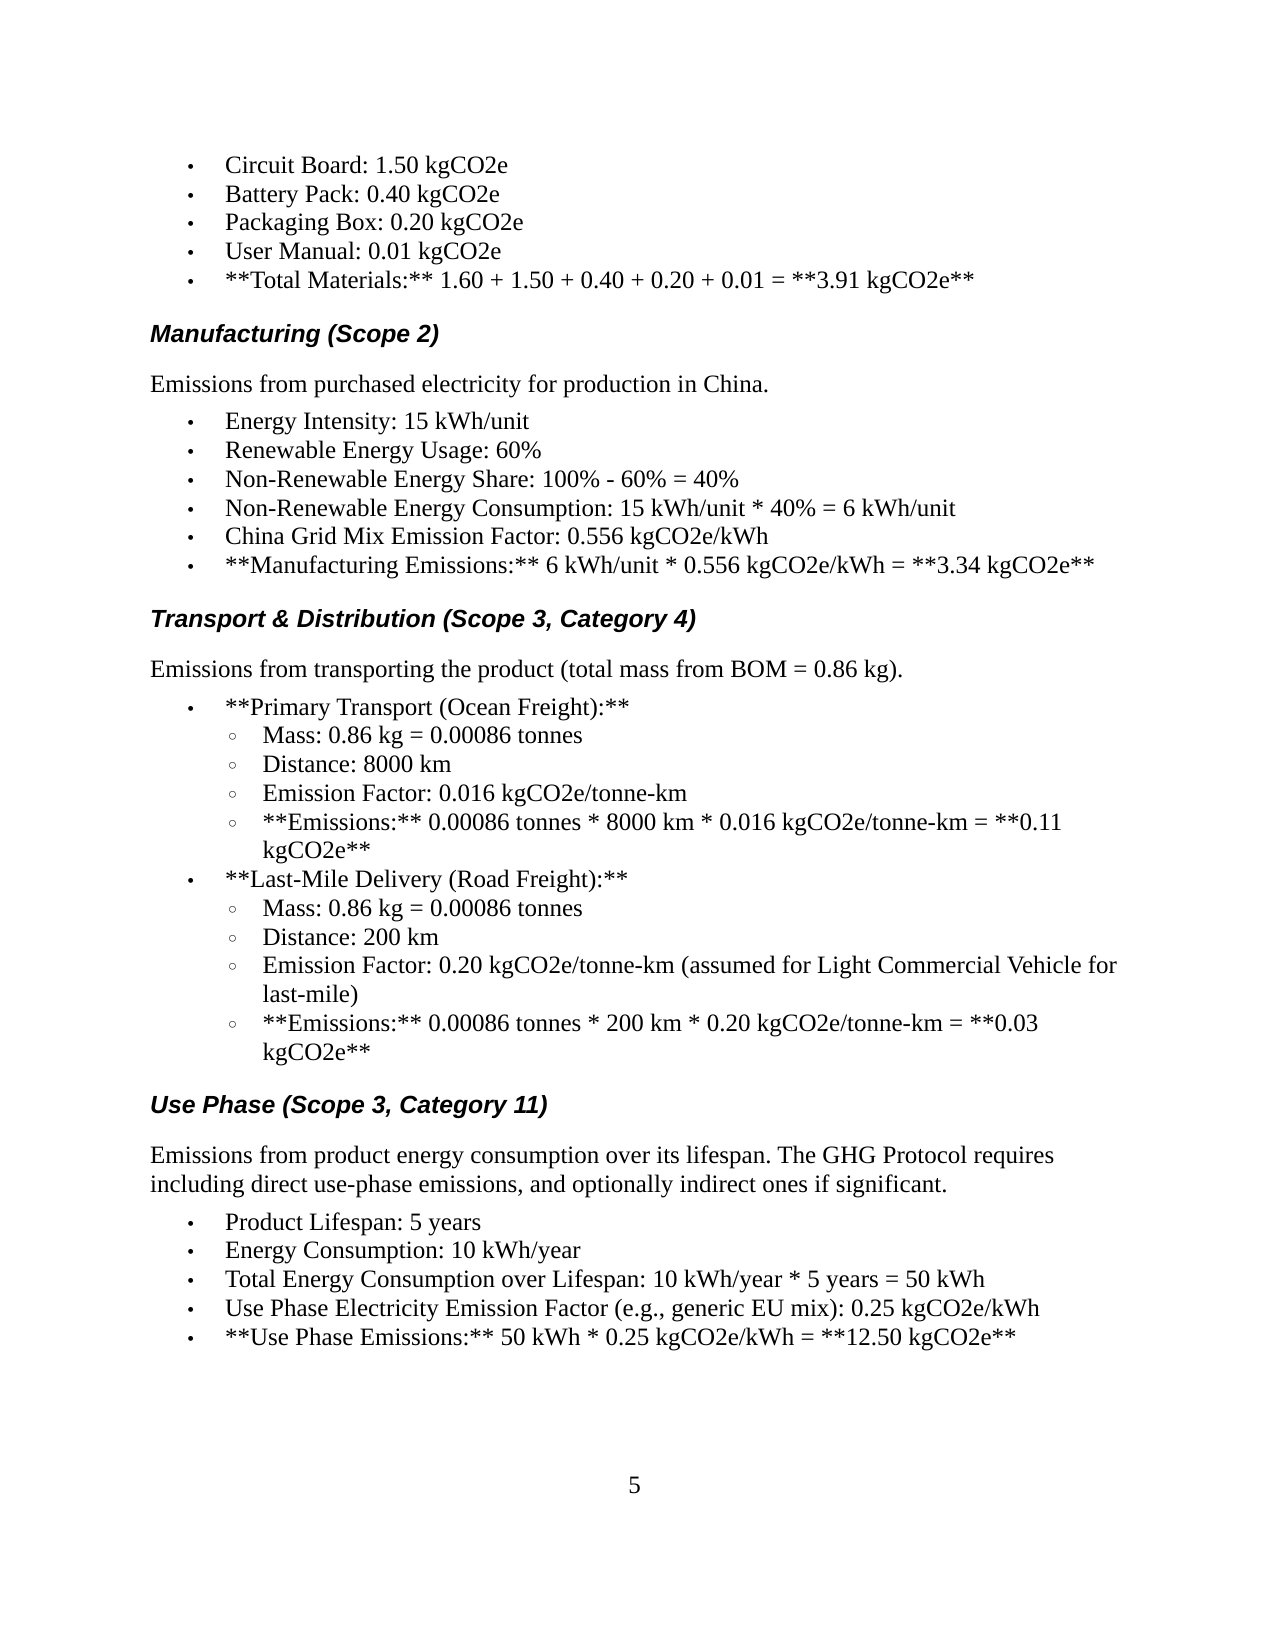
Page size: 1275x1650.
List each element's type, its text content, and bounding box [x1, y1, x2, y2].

list Non-Renewable Energy Consumption: 15 kWh/unit * 40% = 6 kWh/unit [187, 493, 1125, 521]
list Energy Intensity: 15 kWh/unit [187, 406, 1125, 435]
list Total Energy Consumption over Lifespan: 10 kWh/year * 5 years = 50 kWh [187, 1264, 1125, 1293]
text Emissions from transporting the product (total mass from BOM = 0.86 kg). [150, 654, 1125, 683]
list Non-Renewable Energy Share: 100% - 60% = 40% [187, 464, 1125, 493]
list Distance: 200 km [225, 922, 1125, 950]
list Mass: 0.86 kg = 0.00086 tonnes [225, 893, 1125, 922]
subtitle Transport & Distribution (Scope 3, Category 4) [150, 604, 1125, 632]
list Emission Factor: 0.016 kgCO2e/tonne-km [225, 778, 1125, 807]
list Renewable Energy Usage: 60% [187, 435, 1125, 464]
list **Use Phase Emissions:** 50 kWh * 0.25 kgCO2e/kWh = **12.50 kgCO2e** [187, 1322, 1125, 1351]
list China Grid Mix Emission Factor: 0.556 kgCO2e/kWh [187, 521, 1125, 550]
subtitle Manufacturing (Scope 2) [150, 319, 1125, 347]
list **Primary Transport (Ocean Freight):** [187, 692, 1125, 720]
list Distance: 8000 km [225, 749, 1125, 778]
list Circuit Board: 1.50 kgCO2e [187, 150, 1125, 179]
list Use Phase Electricity Emission Factor (e.g., generic EU mix): 0.25 kgCO2e/kWh [187, 1293, 1125, 1322]
list User Manual: 0.01 kgCO2e [187, 236, 1125, 265]
text Emissions from product energy consumption over its lifespan. The GHG Protocol requires including direct use-phase emissions, and optionally indirect ones if significant. [150, 1140, 1125, 1198]
list **Total Materials:** 1.60 + 1.50 + 0.40 + 0.20 + 0.01 = **3.91 kgCO2e** [187, 265, 1125, 294]
list Emission Factor: 0.20 kgCO2e/tonne-km (assumed for Light Commercial Vehicle for last-mile) [225, 950, 1125, 1008]
list Packaging Box: 0.20 kgCO2e [187, 207, 1125, 236]
list **Last-Mile Delivery (Road Freight):** [187, 864, 1125, 893]
list **Emissions:** 0.00086 tonnes * 8000 km * 0.016 kgCO2e/tonne-km = **0.11 kgCO2e** [225, 807, 1125, 864]
text Emissions from purchased electricity for production in China. [150, 369, 1125, 397]
subtitle Use Phase (Scope 3, Category 11) [150, 1090, 1125, 1119]
list Energy Consumption: 10 kWh/year [187, 1236, 1125, 1264]
list Product Lifespan: 5 years [187, 1207, 1125, 1236]
list Mass: 0.86 kg = 0.00086 tonnes [225, 720, 1125, 749]
list **Manufacturing Emissions:** 6 kWh/unit * 0.556 kgCO2e/kWh = **3.34 kgCO2e** [187, 550, 1125, 579]
list **Emissions:** 0.00086 tonnes * 200 km * 0.20 kgCO2e/tonne-km = **0.03 kgCO2e** [225, 1008, 1125, 1065]
list Battery Pack: 0.40 kgCO2e [187, 179, 1125, 207]
